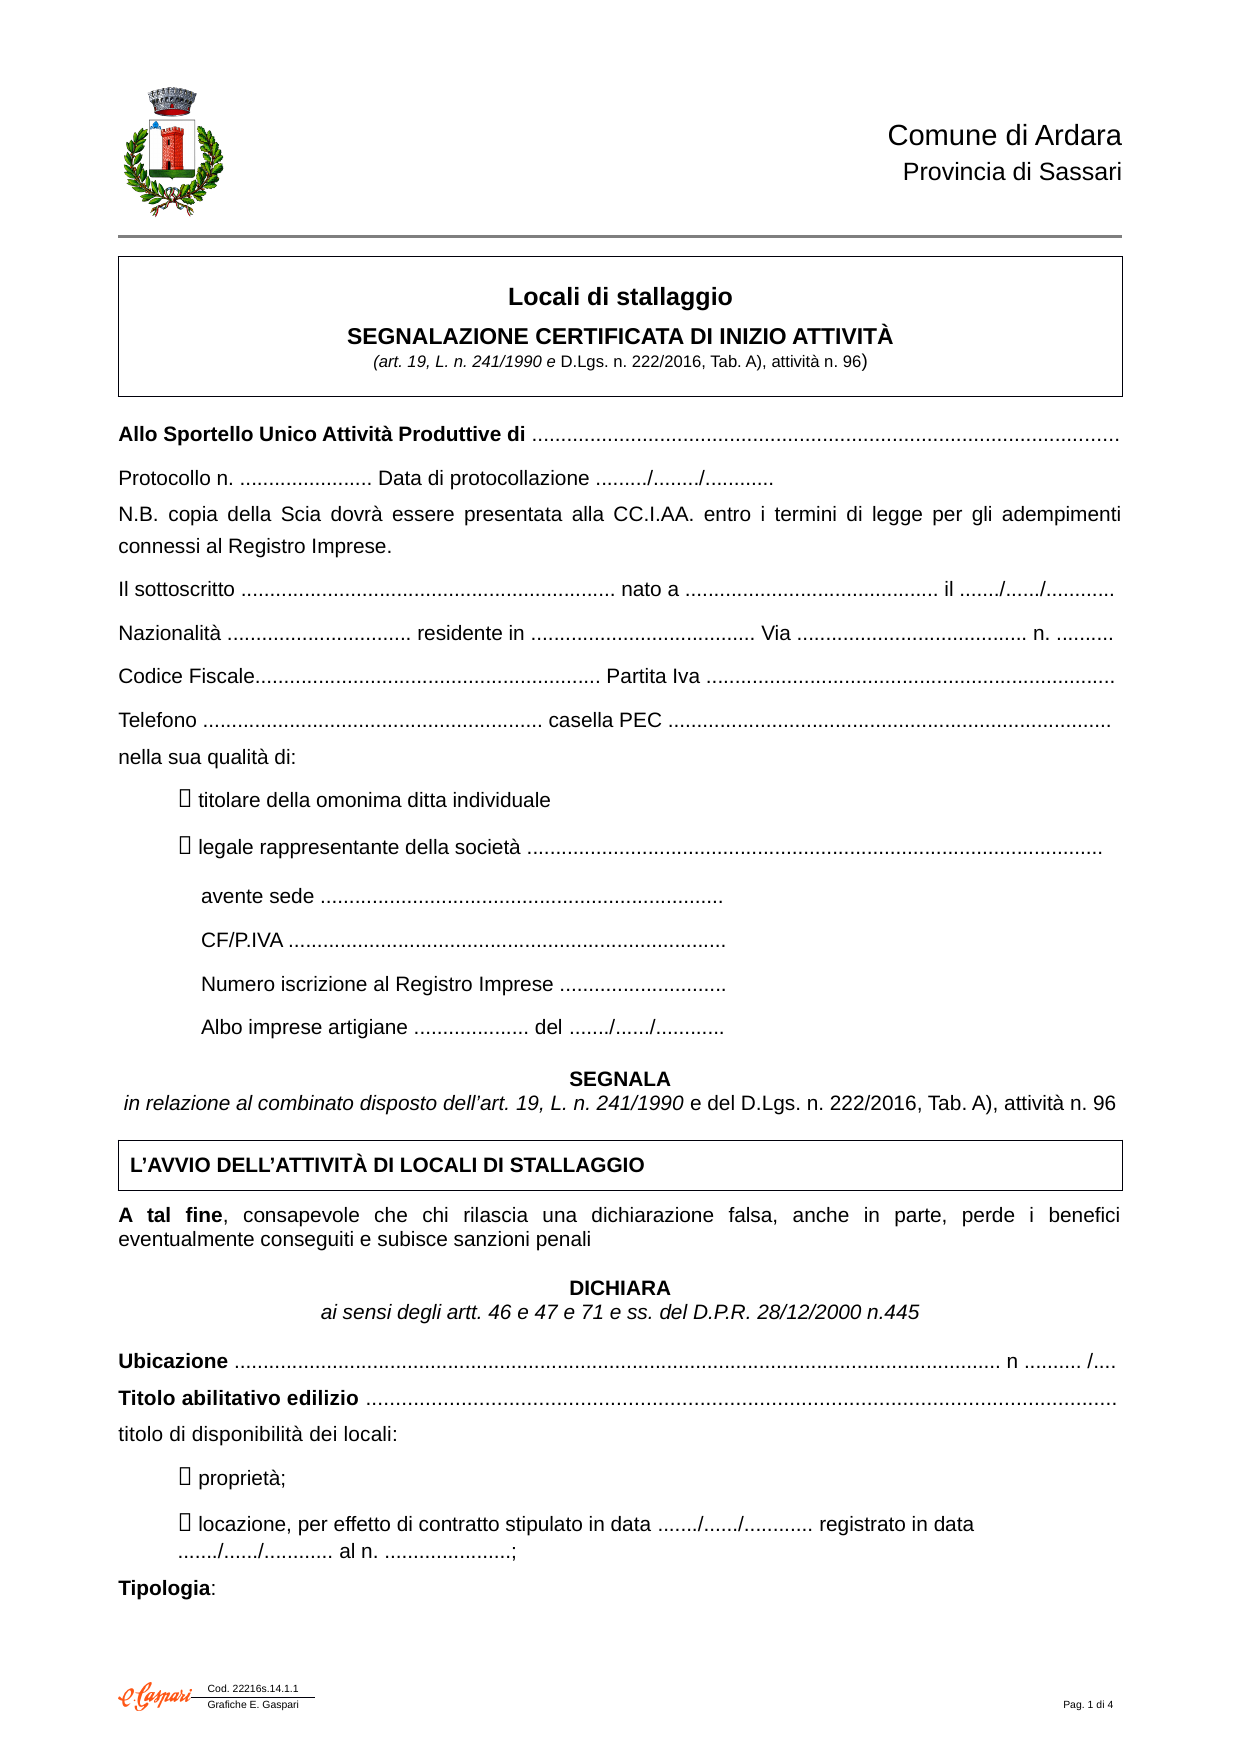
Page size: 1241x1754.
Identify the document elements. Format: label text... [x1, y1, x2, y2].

text in relazione al combinato disposto dell’art. 19, L. n. 241/1990 e del D.Lgs. n. 222/2016, Tab. A), attività n. 96 [118, 1091, 1122, 1114]
text  proprietà; [177, 1458, 1122, 1492]
text titolo di disponibilità dei locali: [118, 1422, 1122, 1446]
text Provincia di Sassari [118, 157, 1122, 185]
text Comune di Ardara [118, 118, 1122, 152]
text Telefono ........................................................... casella PEC ............................................................................. [118, 708, 1122, 732]
picture [118, 1682, 192, 1711]
text avente sede ...................................................................... [201, 884, 1122, 908]
text  locazione, per effetto di contratto stipulato in data ......./....../............ registrato in data ......./....../............ al n. ......................; [177, 1505, 1122, 1563]
picture [122, 185, 224, 219]
picture [122, 87, 224, 118]
text ai sensi degli artt. 46 e 47 e 71 e ss. del D.P.R. 28/12/2000 n.445 [118, 1300, 1122, 1324]
table_header L’AVVIO DELL’ATTIVITÀ DI LOCALI DI STALLAGGIO [119, 1141, 1122, 1189]
text nella sua qualità di: [118, 744, 1122, 768]
text DICHIARA [118, 1276, 1122, 1300]
text Tipologia: [118, 1575, 1128, 1599]
text Nazionalità ................................ residente in ....................................... Via ........................................ n. .......... [118, 621, 1122, 645]
text  titolare della omonima ditta individuale [177, 781, 1122, 815]
text Ubicazione ..................................................................................................................................... n .......... /.... [118, 1349, 1122, 1373]
picture [122, 152, 224, 157]
text CF/P.IVA ............................................................................ [201, 928, 1122, 952]
text A tal fine, consapevole che chi rilascia una dichiarazione falsa, anche in parte, perde i benefici eventualmente conseguiti e subisce sanzioni penali [118, 1203, 1122, 1251]
text Albo imprese artigiane .................... del ......./....../............ [201, 1015, 1122, 1039]
text Allo Sportello Unico Attività Produttive di [118, 422, 1122, 446]
text Numero iscrizione al Registro Imprese ............................. [201, 972, 1122, 996]
text Il sottoscritto ................................................................. nato a ............................................ il ......./....../............ [118, 577, 1122, 601]
text Codice Fiscale............................................................ Partita Iva ....................................................................... [118, 664, 1122, 688]
text Protocollo n. ....................... Data di protocollazione ........./......../............ [118, 466, 1122, 490]
table_header Locali di stallaggio SEGNALAZIONE CERTIFICATA DI INIZIO ATTIVITÀ (art. 19, L. n. 241/1990 e D.Lgs. n. 222/2016, Tab. A), attività n. 96) [119, 257, 1122, 396]
text N.B. copia della Scia dovrà essere presentata alla CC.I.AA. entro i termini di legge per gli adempimenti connessi al Registro Imprese. [118, 502, 1122, 557]
text Titolo abilitativo edilizio .............................................................................................................................. [118, 1385, 1122, 1409]
text  legale rappresentante della società .................................................................................................... [177, 827, 1122, 862]
text SEGNALA [118, 1067, 1122, 1091]
